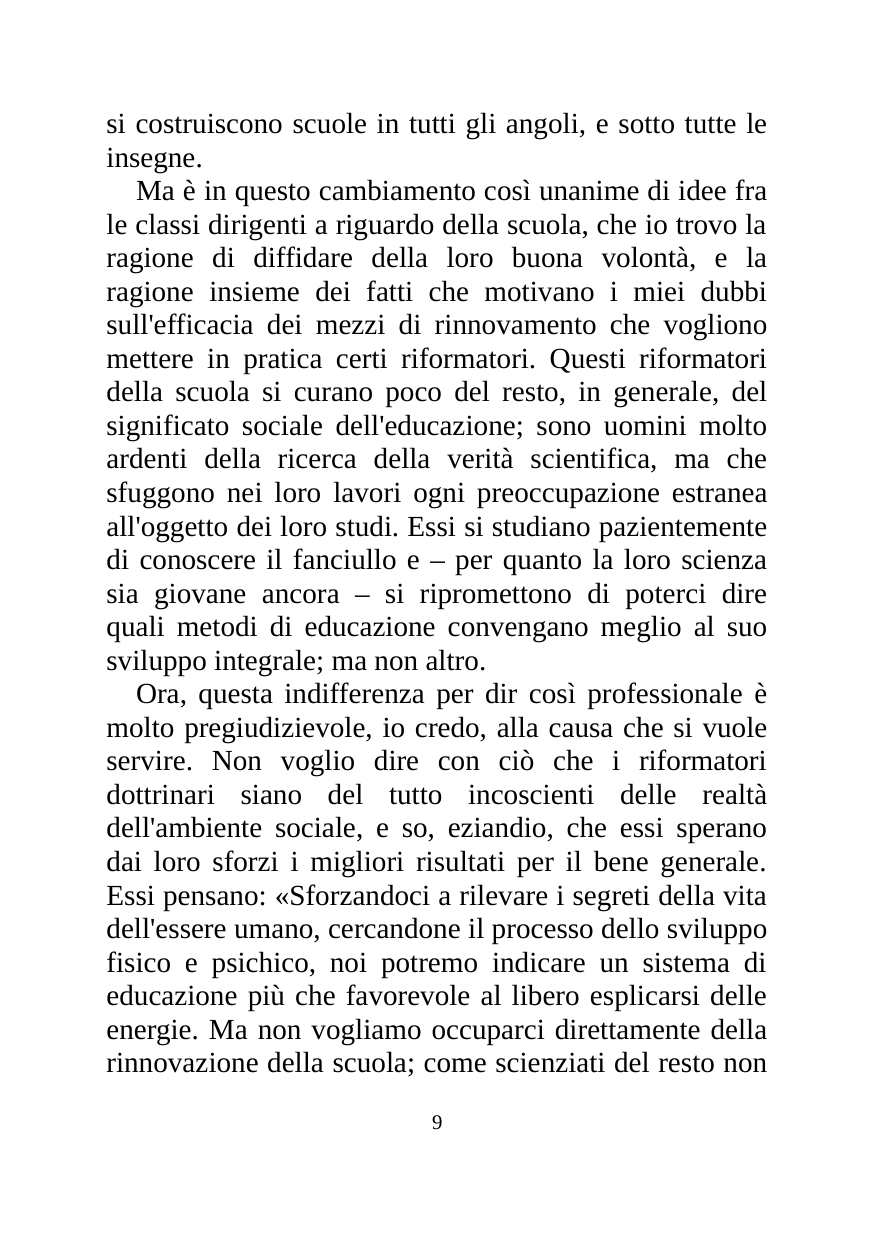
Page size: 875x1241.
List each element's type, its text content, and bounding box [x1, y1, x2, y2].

text Ma è in questo cambiamento così unanime di idee fra le classi dirigenti a riguardo della scuola, che io trovo la ragione di diffidare della loro buona volontà, e la ragione insieme dei fatti che motivano i miei dubbi sull'efficacia dei mezzi di rinnovamento che vogliono mettere in pratica certi riformatori. Questi riformatori della scuola si curano poco del resto, in generale, del significato sociale dell'educazione; sono uomini molto ardenti della ricerca della verità scientifica, ma che sfuggono nei loro lavori ogni preoccupazione estranea all'oggetto dei loro studi. Essi si studiano pazientemente di conoscere il fanciullo e – per quanto la loro scienza sia giovane ancora – si ripromettono di poterci dire quali metodi di educazione convengano meglio al suo sviluppo integrale; ma non altro. [106, 173, 768, 676]
text Ora, questa indifferenza per dir così professionale è molto pregiudizievole, io credo, alla causa che si vuole servire. Non voglio dire con ciò che i riformatori dottrinari siano del tutto incoscienti delle realtà dell'ambiente sociale, e so, eziandio, che essi sperano dai loro sforzi i migliori risultati per il bene generale. Essi pensano: «Sforzandoci a rilevare i segreti della vita dell'essere umano, cercandone il processo dello sviluppo fisico e psichico, noi potremo indicare un sistema di educazione più che favorevole al libero esplicarsi delle energie. Ma non vogliamo occuparci direttamente della rinnovazione della scuola; come scienziati del resto non [106, 676, 768, 1079]
text si costruiscono scuole in tutti gli angoli, e sotto tutte le insegne. [106, 106, 768, 173]
